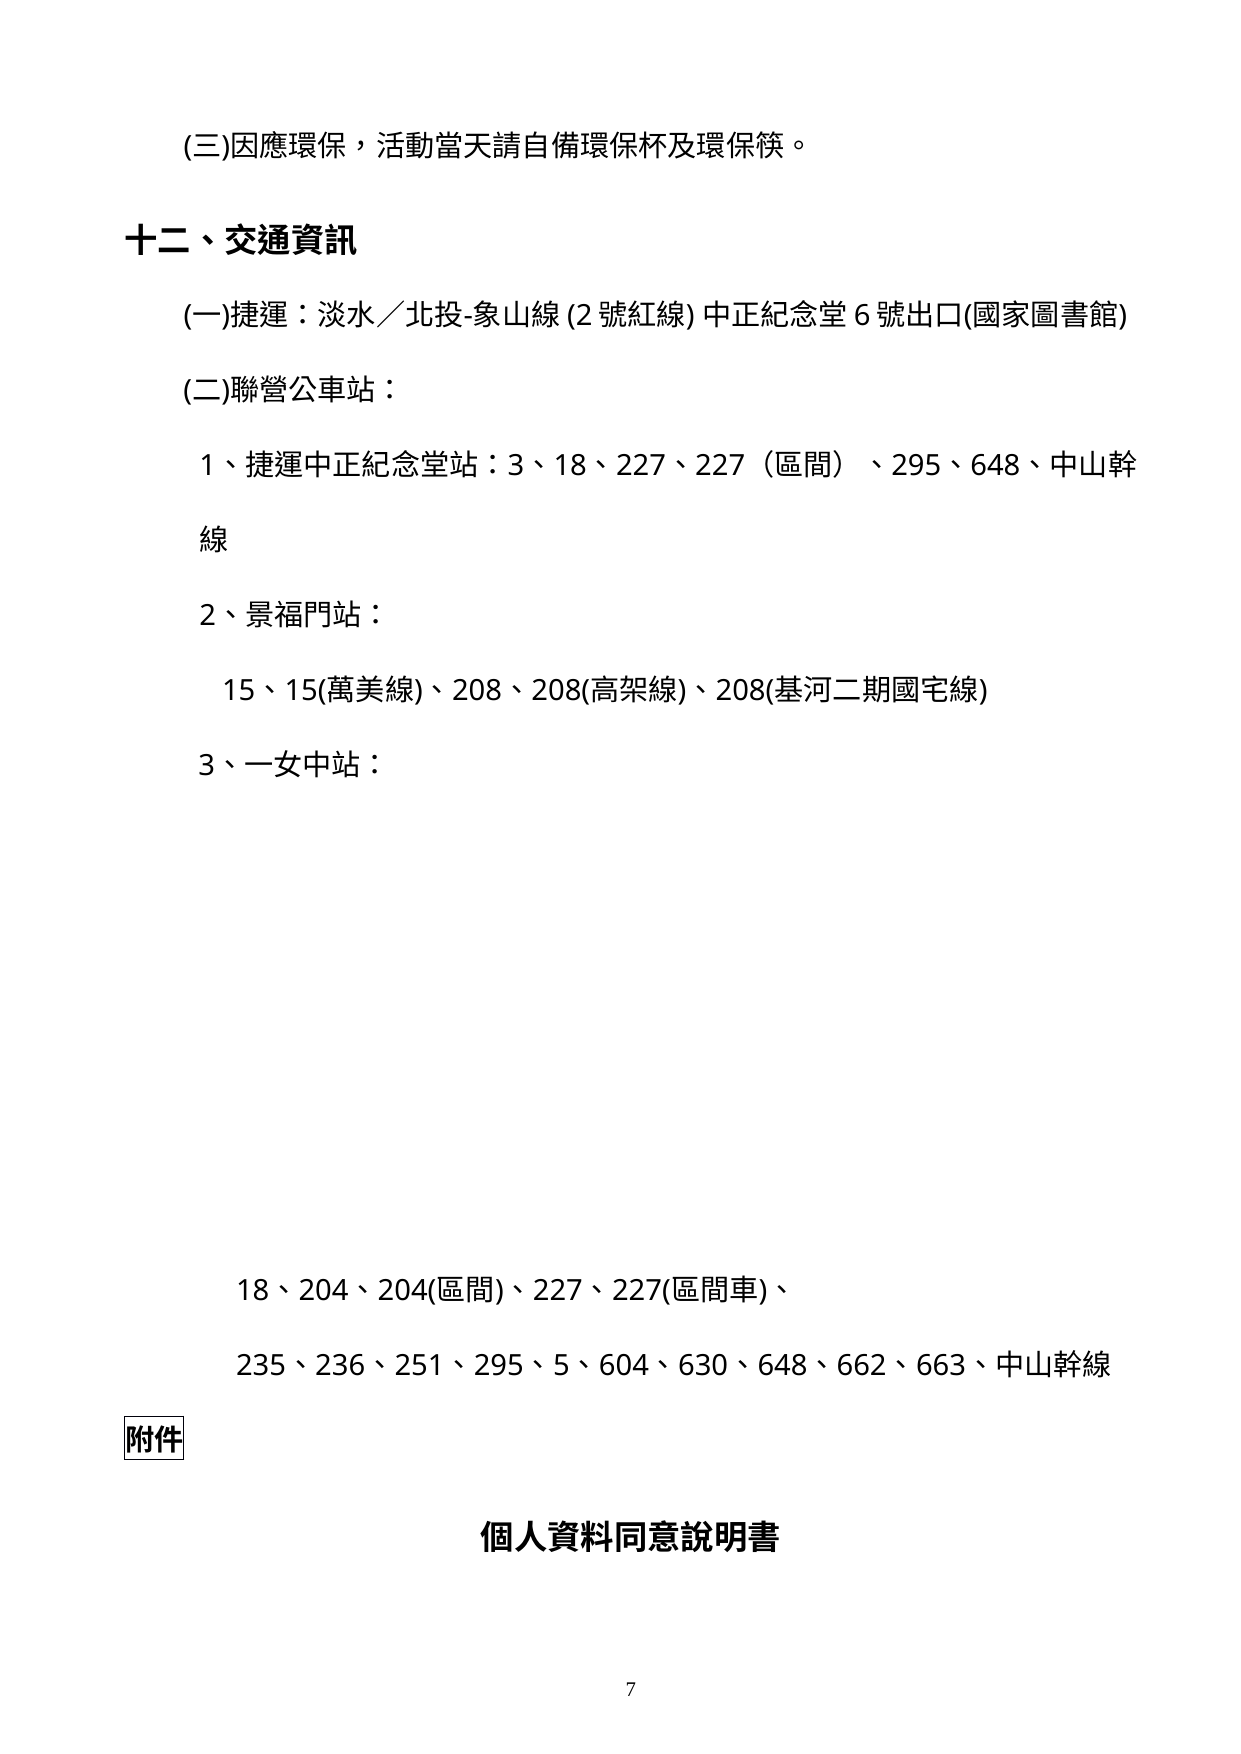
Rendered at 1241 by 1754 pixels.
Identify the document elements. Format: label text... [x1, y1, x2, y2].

text 1、捷運中正紀念堂站：3、18、227、227（區間）、295、648、中山幹線 [199, 419, 1137, 569]
text 2、景福門站： 15、15(萬美線)、208、208(高架線)、208(基河二期國宅線) [199, 569, 1137, 719]
text 附件 [124, 1394, 1137, 1469]
text 3、一女中站： 18、204、204(區間)、227、227(區間車)、235、236、251、295、5、604、630、648、662、663、中山幹線 [198, 719, 1137, 1394]
text (三)因應環保，活動當天請自備環保杯及環保筷。 [183, 100, 1137, 175]
text 十二、交通資訊 [124, 194, 1137, 269]
text (一)捷運：淡水／北投-象山線 (2號紅線) 中正紀念堂6號出口(國家圖書館) [183, 269, 1137, 344]
text (二)聯營公車站： [183, 344, 1137, 419]
text 個人資料同意說明書 [124, 1491, 1137, 1566]
